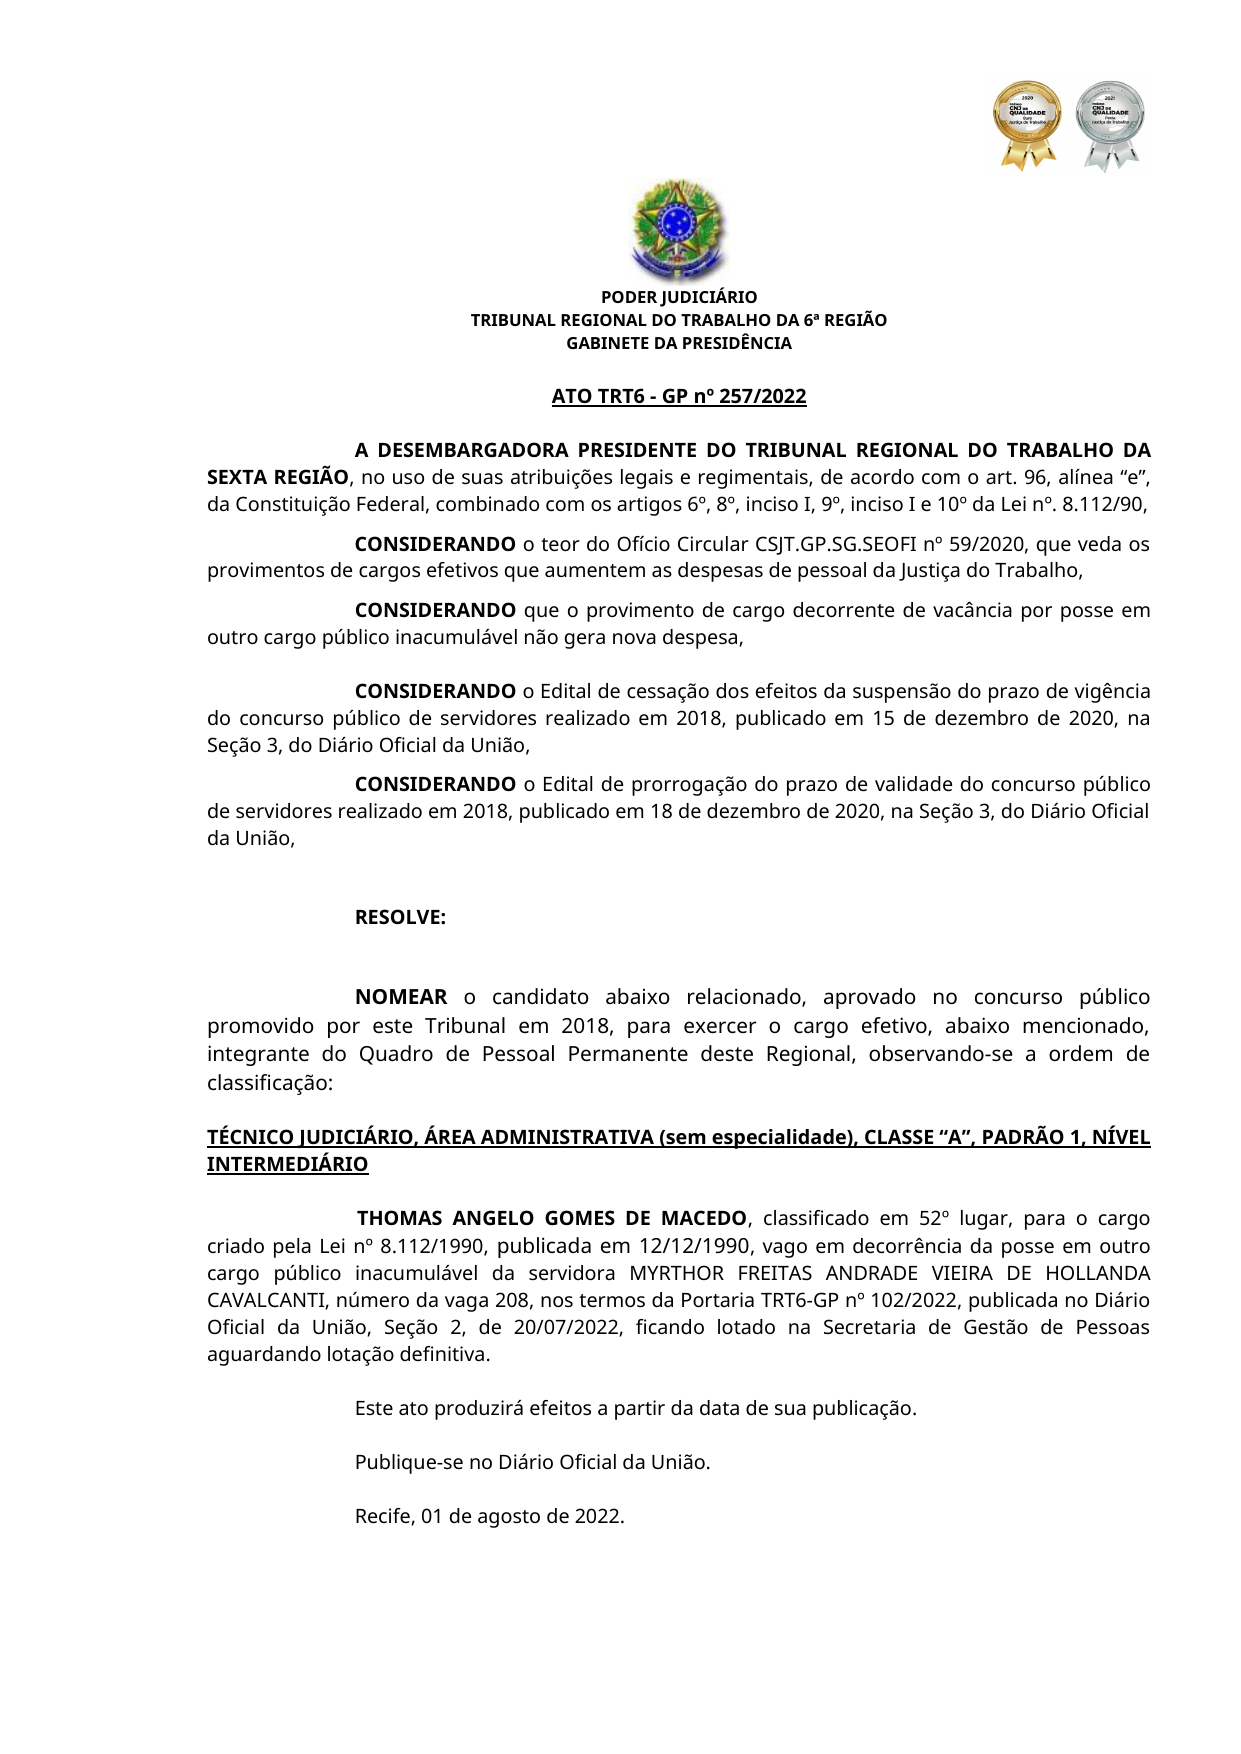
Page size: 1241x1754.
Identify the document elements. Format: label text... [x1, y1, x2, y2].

text THOMAS ANGELO GOMES DE MACEDO, classificado em 52º lugar, para o cargo criado pela Lei nº 8.112/1990, publicada em 12/12/1990, vago em decorrência da posse em outro cargo público inacumulável da servidora MYRTHOR FREITAS ANDRADE VIEIRA DE HOLLANDA CAVALCANTI, número da vaga 208, nos termos da Portaria TRT6-GP nº 102/2022, publicada no Diário Oficial da União, Seção 2, de 20/07/2022, ficando lotado na Secretaria de Gestão de Pessoas aguardando lotação definitiva. [207, 1204, 1152, 1367]
text RESOLVE: [207, 903, 1152, 931]
text Publique-se no Diário Oficial da União. [207, 1448, 1152, 1475]
text CONSIDERANDO o teor do Ofício Circular CSJT.GP.SG.SEOFI nº 59/2020, que veda os provimentos de cargos efetivos que aumentem as despesas de pessoal da Justiça do Trabalho, [207, 530, 1152, 584]
text ATO TRT6 - GP nº 257/2022 [207, 382, 1152, 409]
text CONSIDERANDO o Edital de cessação dos efeitos da suspensão do prazo de vigência do concurso público de servidores realizado em 2018, publicado em 15 de dezembro de 2020, na Seção 3, do Diário Oficial da União, [207, 677, 1152, 758]
text CONSIDERANDO que o provimento de cargo decorrente de vacância por posse em outro cargo público inacumulável não gera nova despesa, [207, 596, 1152, 650]
text A DESEMBARGADORA PRESIDENTE DO TRIBUNAL REGIONAL DO TRABALHO DA SEXTA REGIÃO, no uso de suas atribuições legais e regimentais, de acordo com o art. 96, alínea “e”, da Constituição Federal, combinado com os artigos 6º, 8º, inciso I, 9º, inciso I e 10º da Lei nº. 8.112/90, [207, 436, 1152, 517]
text NOMEAR o candidato abaixo relacionado, aprovado no concurso público promovido por este Tribunal em 2018, para exercer o cargo efetivo, abaixo mencionado, integrante do Quadro de Pessoal Permanente deste Regional, observando-se a ordem de classificação: [207, 982, 1152, 1096]
text Este ato produzirá efeitos a partir da data de sua publicação. [279, 1394, 1152, 1421]
text Recife, 01 de agosto de 2022. [207, 1502, 1152, 1529]
picture [628, 178, 730, 286]
text TÉCNICO JUDICIÁRIO, ÁREA ADMINISTRATIVA (sem especialidade), CLASSE “A”, PADRÃO 1, NÍVEL INTERMEDIÁRIO [207, 1123, 1152, 1177]
text CONSIDERANDO o Edital de prorrogação do prazo de validade do concurso público de servidores realizado em 2018, publicado em 18 de dezembro de 2020, na Seção 3, do Diário Oficial da União, [207, 771, 1152, 852]
